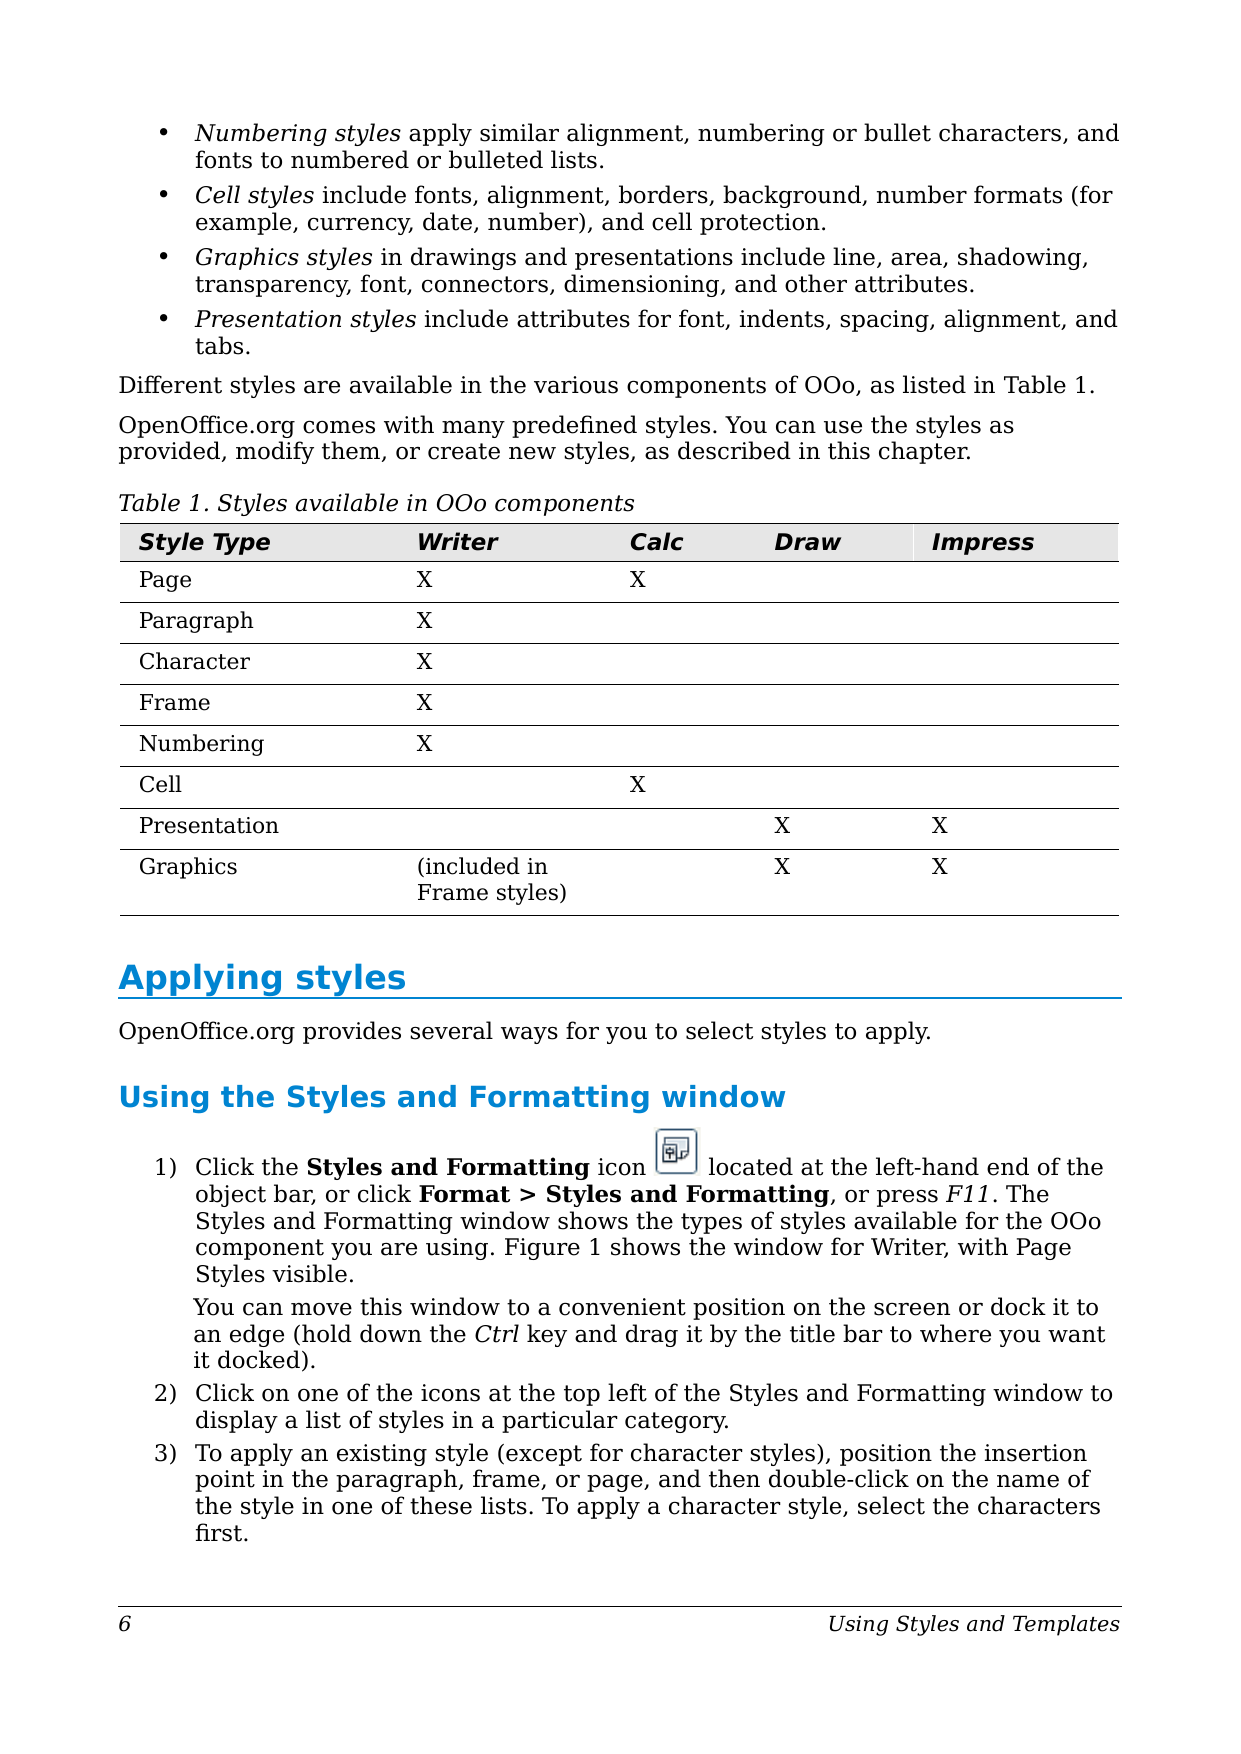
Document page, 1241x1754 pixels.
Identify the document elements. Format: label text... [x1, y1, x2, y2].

list Numbering styles apply similar alignment, numbering or bullet characters, and fonts to numbered or bulleted lists. [156, 118, 1122, 174]
table_cell [756, 644, 913, 684]
table_cell [914, 726, 1118, 766]
table_cell X [398, 603, 612, 643]
table_cell [612, 644, 756, 684]
table_cell [612, 850, 756, 915]
text OpenOffice.org provides several ways for you to select styles to apply. [118, 1018, 1122, 1045]
table_cell [612, 726, 756, 766]
table_cell X [914, 809, 1118, 848]
table_cell [398, 767, 612, 807]
table_cell [914, 644, 1118, 684]
table_header Draw [756, 524, 913, 561]
table_cell X [398, 685, 612, 725]
subtitle Using the Styles and Formatting window [118, 1081, 1122, 1114]
table_cell [612, 685, 756, 725]
table_cell [756, 767, 913, 807]
table_cell Page [120, 562, 398, 602]
list You can move this window to a convenient position on the screen or dock it to an edge (hold down the Ctrl key and drag it by the title bar to where you want it docked). [193, 1294, 1122, 1374]
table_cell (included in Frame styles) [398, 850, 612, 915]
list Click the Styles and Formatting icon located at the left-hand end of the object bar, or click Format > Styles and Formatting, or press F11. The Styles and Formatting window shows the types of styles available for the OOo component you are using. Figure 1 shows the window for Writer, with Page Styles visible. [177, 1127, 1122, 1288]
table_cell [756, 726, 913, 766]
list Click on one of the icons at the top left of the Styles and Formatting window to display a list of styles in a particular category. [177, 1380, 1122, 1434]
list Graphics styles in drawings and presentations include line, area, shadowing, transparency, font, connectors, dimensioning, and other attributes. [156, 242, 1122, 298]
table_cell X [612, 767, 756, 807]
table_cell Character [120, 644, 398, 684]
table_cell X [398, 726, 612, 766]
table_cell [914, 603, 1118, 643]
table_cell [756, 562, 913, 602]
table_header Style Type [120, 524, 398, 561]
table_cell X [914, 850, 1118, 915]
table_cell [398, 809, 612, 848]
table_cell Frame [120, 685, 398, 725]
table_cell X [398, 644, 612, 684]
table_cell Presentation [120, 809, 398, 848]
text Different styles are available in the various components of OOo, as listed in Table 1. [118, 373, 1122, 399]
text Table 1. Styles available in OOo components [118, 490, 1122, 517]
table_cell [756, 685, 913, 725]
table_cell [756, 603, 913, 643]
table_cell [612, 809, 756, 848]
table_cell Graphics [120, 850, 398, 915]
table_cell X [398, 562, 612, 602]
table_cell Numbering [120, 726, 398, 766]
picture [653, 1127, 701, 1176]
table_cell X [612, 562, 756, 602]
table_cell Cell [120, 767, 398, 807]
table_cell [914, 767, 1118, 807]
table_header Impress [914, 524, 1118, 561]
table_cell [914, 685, 1118, 725]
table_header Writer [398, 524, 612, 561]
list To apply an existing style (except for character styles), position the insertion point in the paragraph, frame, or page, and then double-click on the name of the style in one of these lists. To apply a character style, select the characters first. [177, 1440, 1122, 1547]
subtitle Applying styles [118, 959, 1122, 997]
table_cell X [756, 850, 913, 915]
table_header Calc [612, 524, 756, 561]
list Cell styles include fonts, alignment, borders, background, number formats (for example, currency, date, number), and cell protection. [156, 180, 1122, 236]
text OpenOffice.org comes with many predefined styles. You can use the styles as provided, modify them, or create new styles, as described in this chapter. [118, 412, 1122, 465]
table_cell X [756, 809, 913, 848]
table_cell [612, 603, 756, 643]
table_cell Paragraph [120, 603, 398, 643]
table_cell [914, 562, 1118, 602]
list Presentation styles include attributes for font, indents, spacing, alignment, and tabs. [156, 304, 1122, 360]
